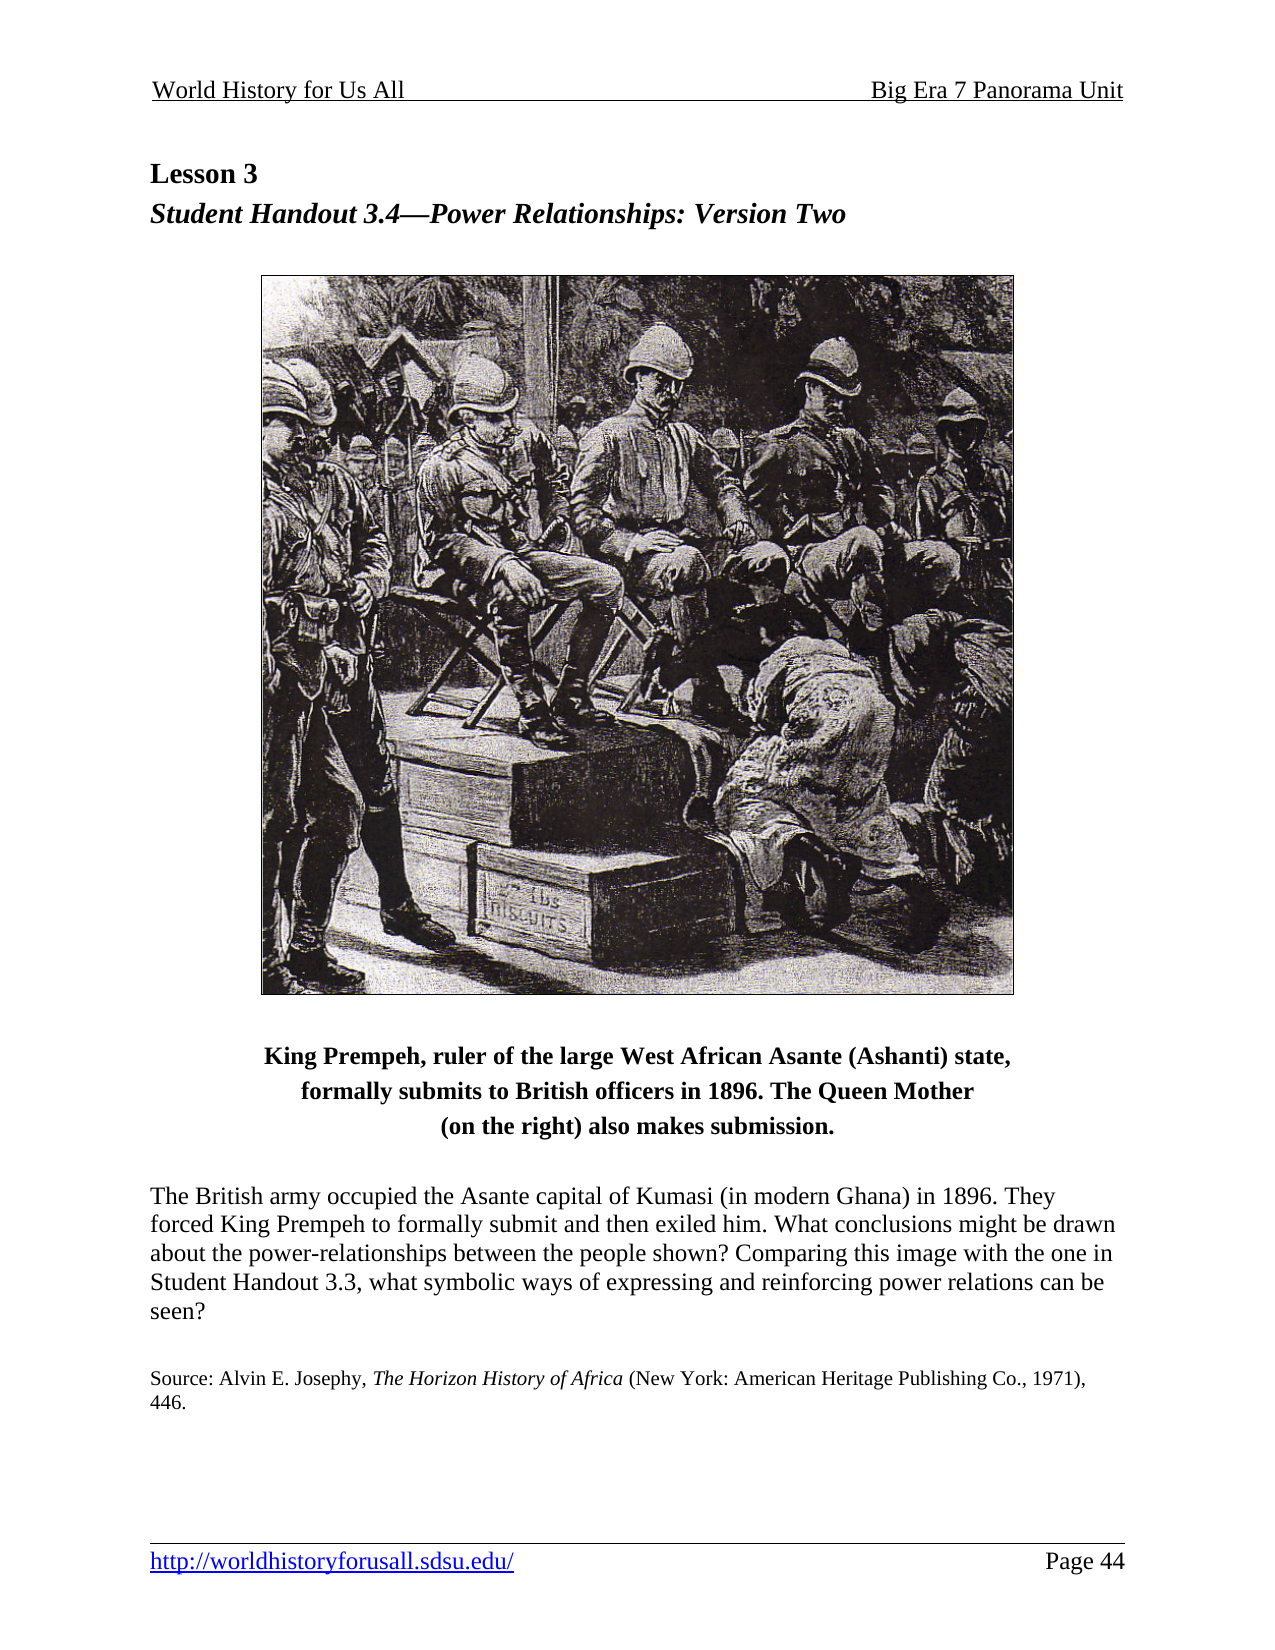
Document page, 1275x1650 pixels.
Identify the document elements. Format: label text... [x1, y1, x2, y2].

picture [262, 276, 1013, 994]
text (on the right) also makes submission. [150, 1111, 1125, 1139]
text King Prempeh, ruler of the large West African Asante (Ashanti) state, [150, 1041, 1125, 1069]
subtitle Student Handout 3.4—Power Relationships: Version Two [150, 196, 1125, 229]
text Source: Alvin E. Josephy, The Horizon History of Africa (New York: American Heritage Publishing Co., 1971), 446. [150, 1366, 1125, 1414]
text The British army occupied the Asante capital of Kumasi (in modern Ghana) in 1896. They forced King Prempeh to formally submit and then exiled him. What conclusions might be drawn about the power-relationships between the people shown? Comparing this image with the one in Student Handout 3.3, what symbolic ways of expressing and reinforcing power relations can be seen? [150, 1181, 1125, 1324]
text formally submits to British officers in 1896. The Queen Mother [150, 1076, 1125, 1104]
title Lesson 3 [150, 156, 1125, 190]
